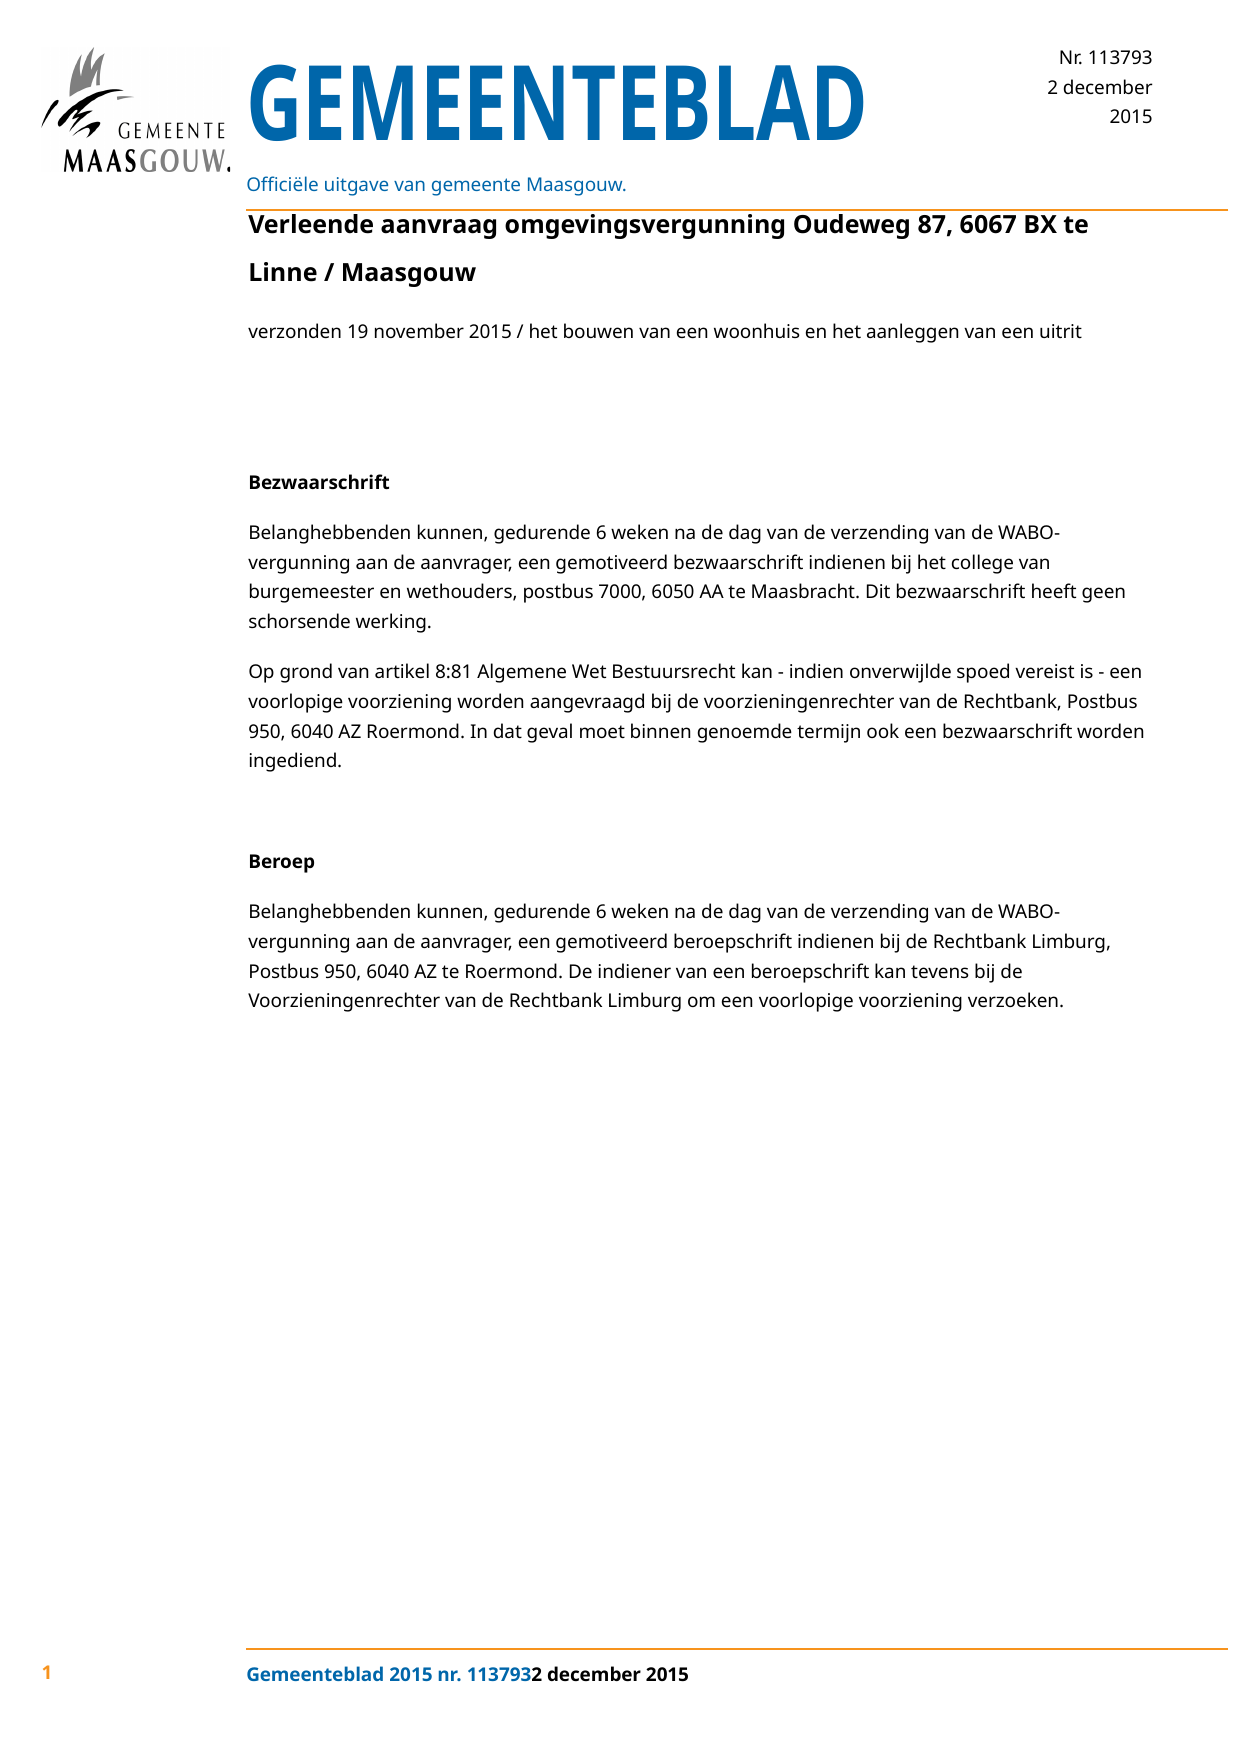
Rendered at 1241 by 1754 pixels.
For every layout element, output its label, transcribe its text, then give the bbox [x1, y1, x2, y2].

text verzonden 19 november 2015 / het bouwen van een woonhuis en het aanleggen van een uitrit [248, 318, 1152, 344]
text Op grond van artikel 8:81 Algemene Wet Bestuursrecht kan - indien onverwijlde spoed vereist is - een voorlopige voorziening worden aangevraagd bij de voorzieningenrechter van de Rechtbank, Postbus 950, 6040 AZ Roermond. In dat geval moet binnen genoemde termijn ook een bezwaarschrift worden ingediend. [248, 659, 1152, 773]
picture [41, 47, 231, 172]
text Belanghebbenden kunnen, gedurende 6 weken na de dag van de verzending van de WABO-vergunning aan de aanvrager, een gemotiveerd bezwaarschrift indienen bij het college van burgemeester en wethouders, postbus 7000, 6050 AA te Maasbracht. Dit bezwaarschrift heeft geen schorsende werking. [248, 519, 1152, 634]
text Verleende aanvraag omgevingsvergunning Oudeweg 87, 6067 BX te Linne / Maasgouw [248, 211, 1152, 288]
text Bezwaarschrift [248, 469, 1152, 495]
text Belanghebbenden kunnen, gedurende 6 weken na de dag van de verzending van de WABO-vergunning aan de aanvrager, een gemotiveerd beroepschrift indienen bij de Rechtbank Limburg, Postbus 950, 6040 AZ te Roermond. De indiener van een beroepschrift kan tevens bij de Voorzieningenrechter van de Rechtbank Limburg om een voorlopige voorziening verzoeken. [248, 899, 1152, 1013]
text Beroep [248, 848, 1152, 874]
